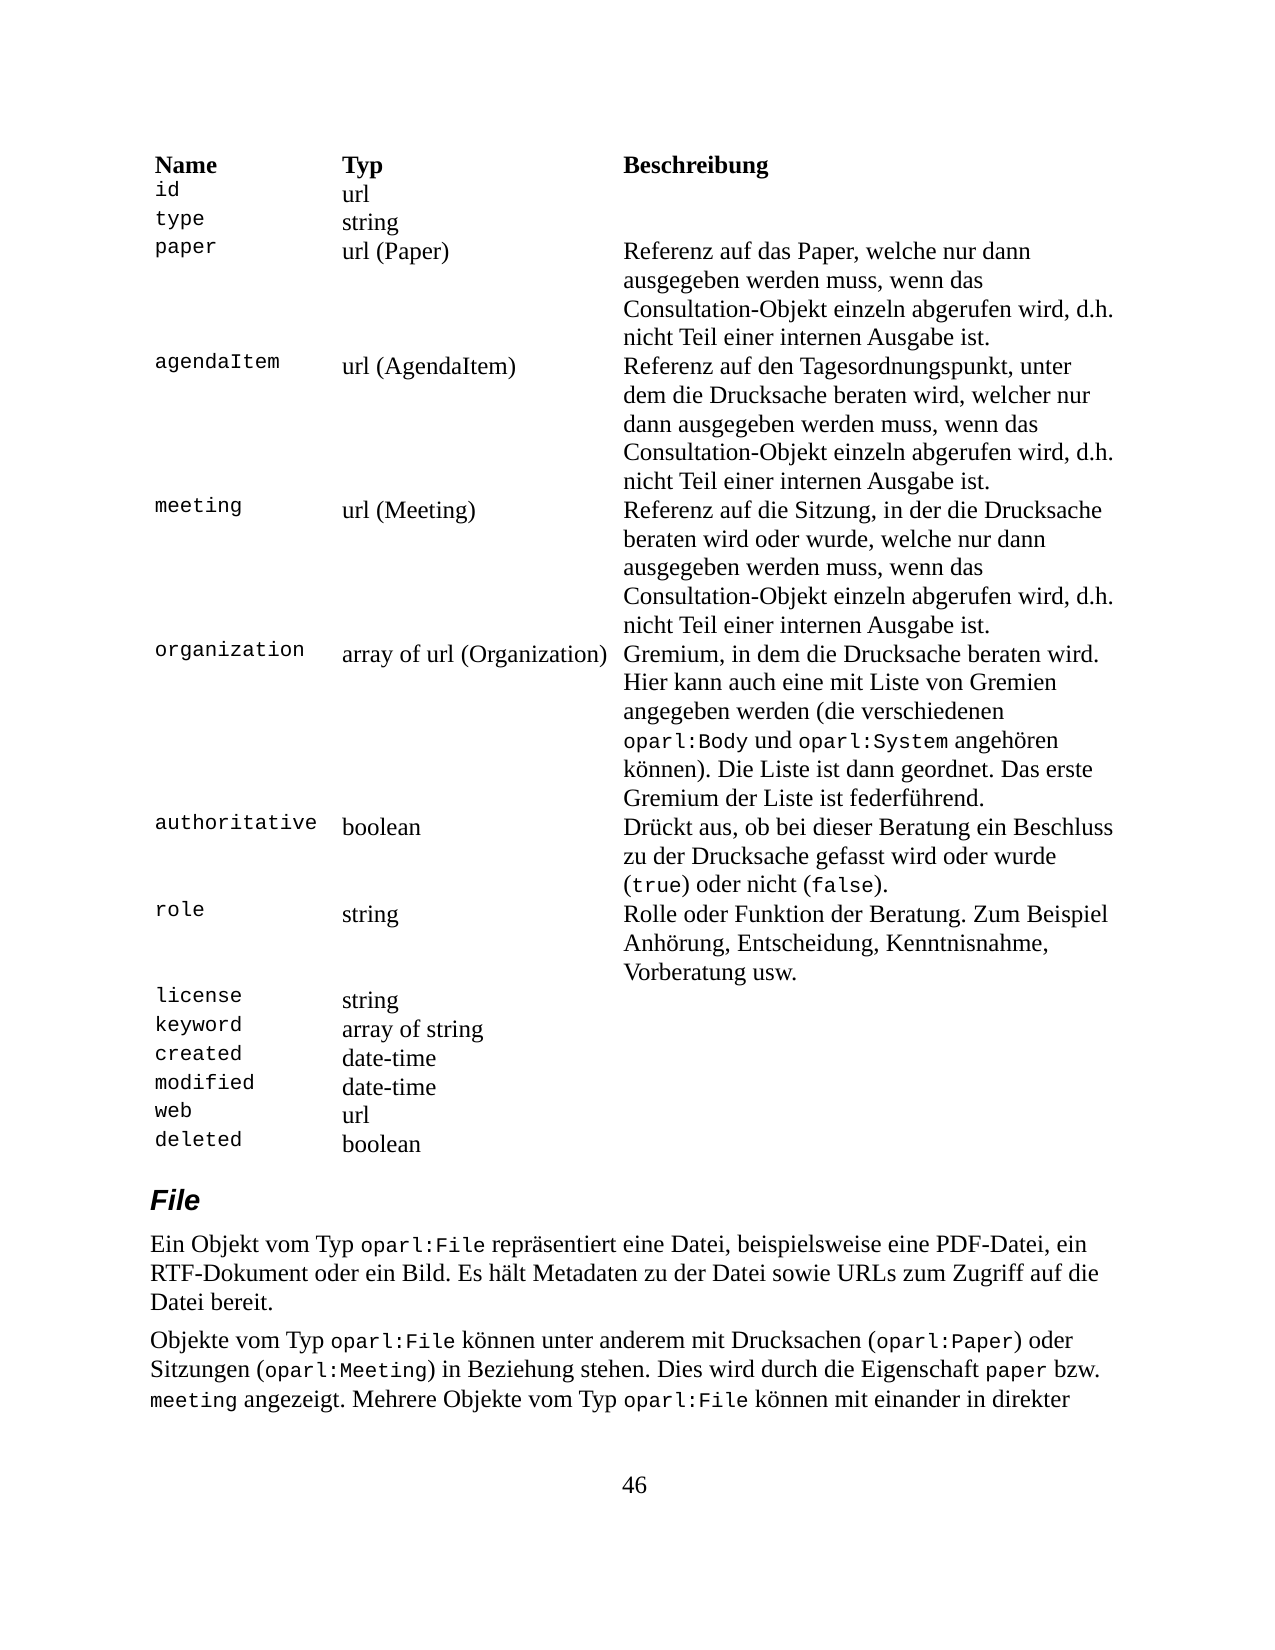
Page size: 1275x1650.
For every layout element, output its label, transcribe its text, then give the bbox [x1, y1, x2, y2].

table_cell deleted [150, 1129, 337, 1158]
text Objekte vom Typ oparl:File können unter anderem mit Drucksachen (oparl:Paper) oder Sitzungen (oparl:Meeting) in Beziehung stehen. Dies wird durch die Eigenschaft paper bzw. meeting angezeigt. Mehrere Objekte vom Typ oparl:File können mit einander in direkter [150, 1325, 1125, 1414]
table_cell Referenz auf das Paper, welche nur dann ausgegeben werden muss, wenn das Consultation-Objekt einzeln abgerufen wird, d.h. nicht Teil einer internen Ausgabe ist. [619, 236, 1125, 351]
table_cell url [338, 179, 619, 207]
table_cell keyword [150, 1014, 337, 1043]
table_cell string [338, 208, 619, 236]
text Ein Objekt vom Typ oparl:File repräsentiert eine Datei, beispielsweise eine PDF-Datei, ein RTF-Dokument oder ein Bild. Es hält Metadaten zu der Datei sowie URLs zum Zugriff auf die Datei bereit. [150, 1229, 1125, 1316]
subtitle File [150, 1183, 1125, 1216]
table_cell type [150, 208, 337, 236]
table_cell created [150, 1043, 337, 1072]
table_cell Referenz auf den Tagesordnungspunkt, unter dem die Drucksache beraten wird, welcher nur dann ausgegeben werden muss, wenn das Consultation-Objekt einzeln abgerufen wird, d.h. nicht Teil einer internen Ausgabe ist. [619, 351, 1125, 495]
table_cell [619, 1129, 1125, 1158]
table_cell date-time [338, 1072, 619, 1100]
table_cell organization [150, 639, 337, 812]
table_cell [619, 1072, 1125, 1100]
table_cell url [338, 1100, 619, 1129]
table_cell array of string [338, 1014, 619, 1043]
table_cell web [150, 1100, 337, 1129]
table_cell role [150, 899, 337, 985]
table_cell string [338, 899, 619, 985]
table_cell [619, 208, 1125, 236]
table_cell boolean [338, 812, 619, 899]
table_cell [619, 1100, 1125, 1129]
table_cell [619, 1043, 1125, 1072]
table_cell [619, 1014, 1125, 1043]
table_cell [619, 179, 1125, 207]
table_cell authoritative [150, 812, 337, 899]
table_cell modified [150, 1072, 337, 1100]
table_cell Referenz auf die Sitzung, in der die Drucksache beraten wird oder wurde, welche nur dann ausgegeben werden muss, wenn das Consultation-Objekt einzeln abgerufen wird, d.h. nicht Teil einer internen Ausgabe ist. [619, 495, 1125, 639]
table_cell url (Meeting) [338, 495, 619, 639]
table_header Typ [338, 150, 619, 179]
table_header Name [150, 150, 337, 179]
table_cell Rolle oder Funktion der Beratung. Zum Beispiel Anhörung, Entscheidung, Kenntnisnahme, Vorberatung usw. [619, 899, 1125, 985]
table_cell array of url (Organization) [338, 639, 619, 812]
table_cell string [338, 985, 619, 1014]
table_cell [619, 985, 1125, 1014]
table_cell url (AgendaItem) [338, 351, 619, 495]
table_cell id [150, 179, 337, 207]
table_cell Gremium, in dem die Drucksache beraten wird. Hier kann auch eine mit Liste von Gremien angegeben werden (die verschiedenen oparl:Body und oparl:System angehören können). Die Liste ist dann geordnet. Das erste Gremium der Liste ist federführend. [619, 639, 1125, 812]
table_cell url (Paper) [338, 236, 619, 351]
table_cell Drückt aus, ob bei dieser Beratung ein Beschluss zu der Drucksache gefasst wird oder wurde (true) oder nicht (false). [619, 812, 1125, 899]
table_header Beschreibung [619, 150, 1125, 179]
table_cell agendaItem [150, 351, 337, 495]
table_cell license [150, 985, 337, 1014]
table_cell meeting [150, 495, 337, 639]
table_cell date-time [338, 1043, 619, 1072]
table_cell boolean [338, 1129, 619, 1158]
table_cell paper [150, 236, 337, 351]
